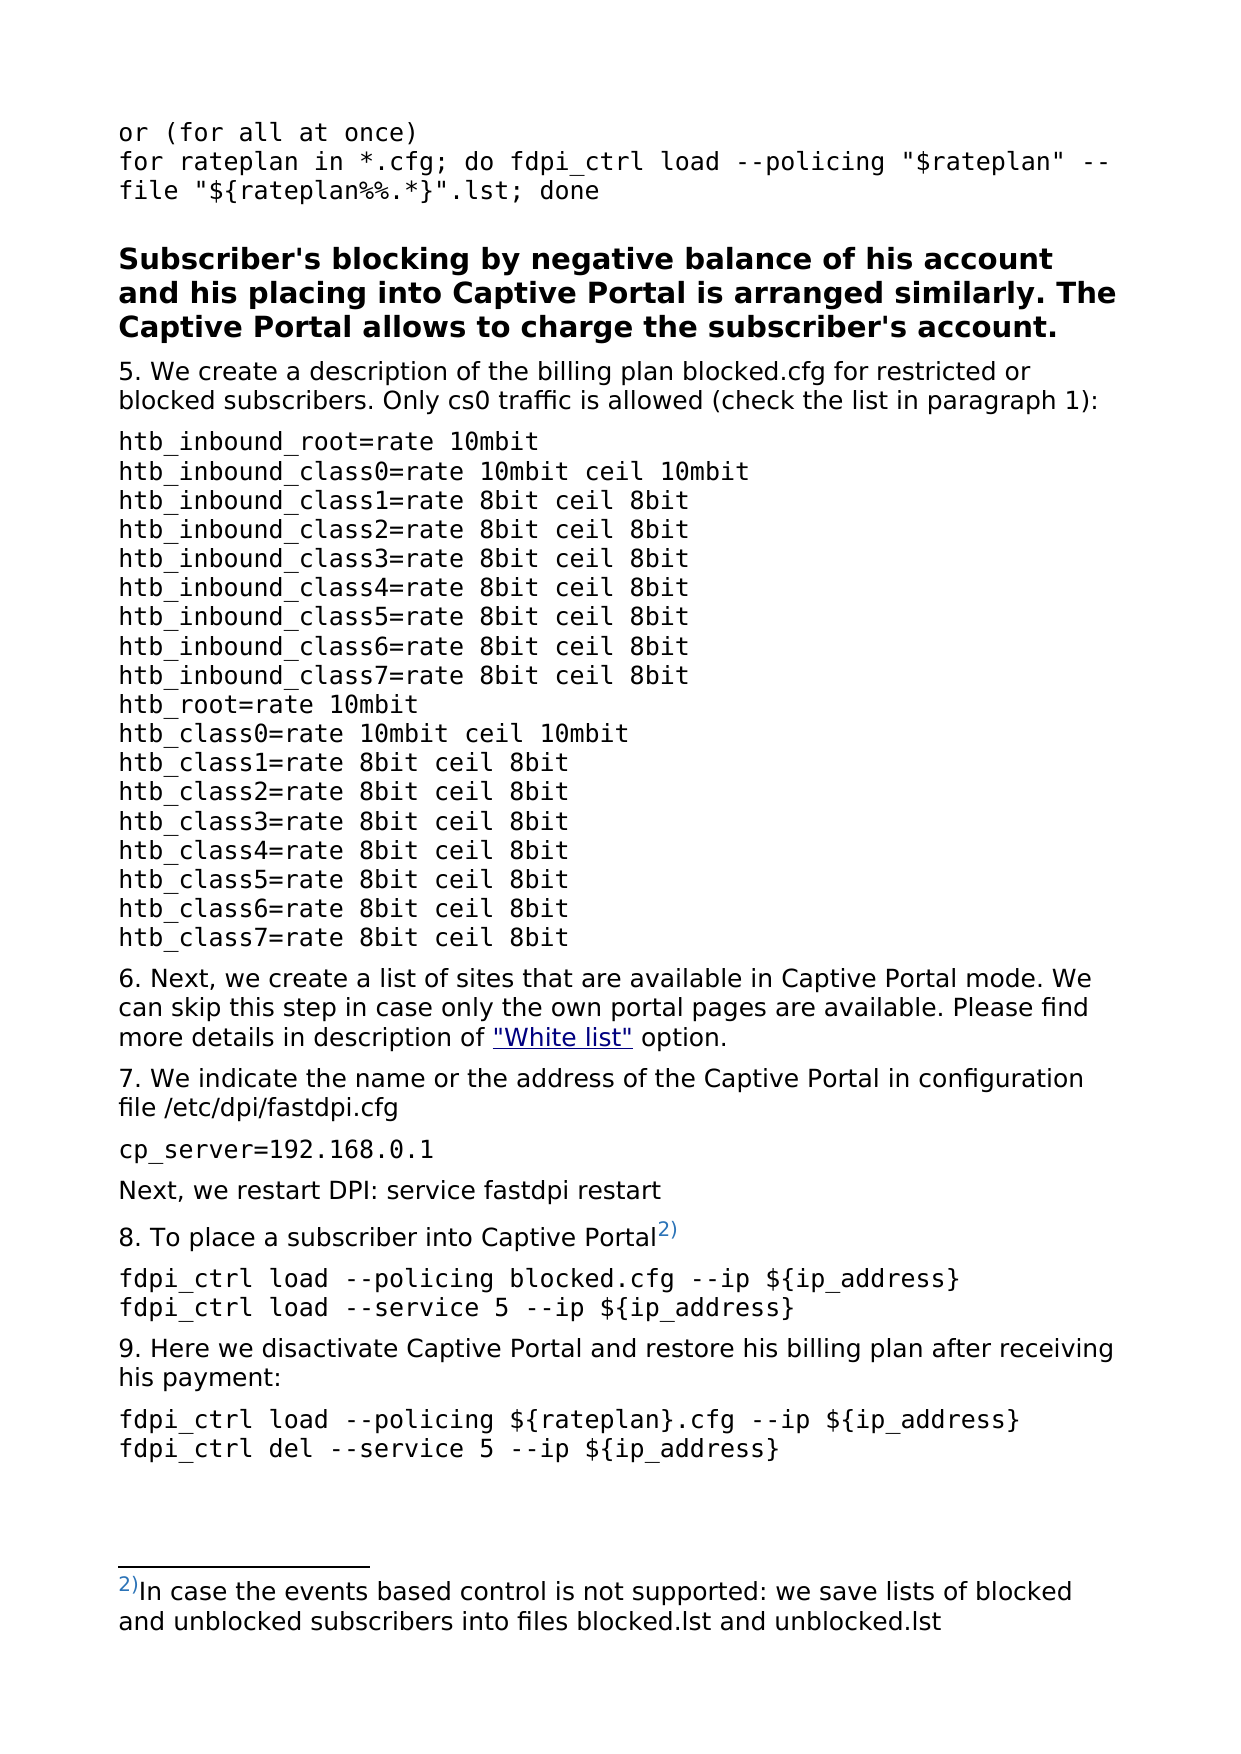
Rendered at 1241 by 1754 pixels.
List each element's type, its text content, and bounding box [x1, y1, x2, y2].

text fdpi_ctrl load --policing ${rateplan}.cfg --ip ${ip_address} fdpi_ctrl del --service 5 --ip ${ip_address} [118, 1405, 1122, 1464]
text htb_inbound_root=rate 10mbit htb_inbound_class0=rate 10mbit ceil 10mbit htb_inbound_class1=rate 8bit ceil 8bit htb_inbound_class2=rate 8bit ceil 8bit htb_inbound_class3=rate 8bit ceil 8bit htb_inbound_class4=rate 8bit ceil 8bit htb_inbound_class5=rate 8bit ceil 8bit htb_inbound_class6=rate 8bit ceil 8bit htb_inbound_class7=rate 8bit ceil 8bit htb_root=rate 10mbit htb_class0=rate 10mbit ceil 10mbit htb_class1=rate 8bit ceil 8bit htb_class2=rate 8bit ceil 8bit htb_class3=rate 8bit ceil 8bit htb_class4=rate 8bit ceil 8bit htb_class5=rate 8bit ceil 8bit htb_class6=rate 8bit ceil 8bit htb_class7=rate 8bit ceil 8bit [118, 428, 1122, 953]
text 5. We create a description of the billing plan blocked.cfg for restricted or blocked subscribers. Only cs0 traffic is allowed (check the list in paragraph 1): [118, 357, 1122, 415]
text 9. Here we disactivate Captive Portal and restore his billing plan after receiving his payment: [118, 1334, 1122, 1393]
text fdpi_ctrl load --policing blocked.cfg --ip ${ip_address} fdpi_ctrl load --service 5 --ip ${ip_address} [118, 1264, 1122, 1323]
text In case the events based control is not supported: we save lists of blocked and unblocked subscribers into files blocked.lst and unblocked.lst [118, 1573, 1122, 1636]
text 7. We indicate the name or the address of the Captive Portal in configuration file /etc/dpi/fastdpi.cfg [118, 1064, 1122, 1123]
text 6. Next, we create a list of sites that are available in Captive Portal mode. We can skip this step in case only the own portal pages are available. Please find more details in description of "White list" option. [118, 964, 1122, 1052]
text 8. To place a subscriber into Captive Portal [118, 1218, 1122, 1252]
text or (for all at once) for rateplan in *.cfg; do fdpi_ctrl load --policing "$rateplan" --file "${rateplan%%.*}".lst; done [118, 118, 1122, 206]
subtitle Subscriber's blocking by negative balance of his account and his placing into Captive Portal is arranged similarly. The Captive Portal allows to charge the subscriber's account. [118, 242, 1122, 344]
text Next, we restart DPI: service fastdpi restart [118, 1176, 1122, 1205]
text cp_server=192.168.0.1 [118, 1135, 1122, 1164]
